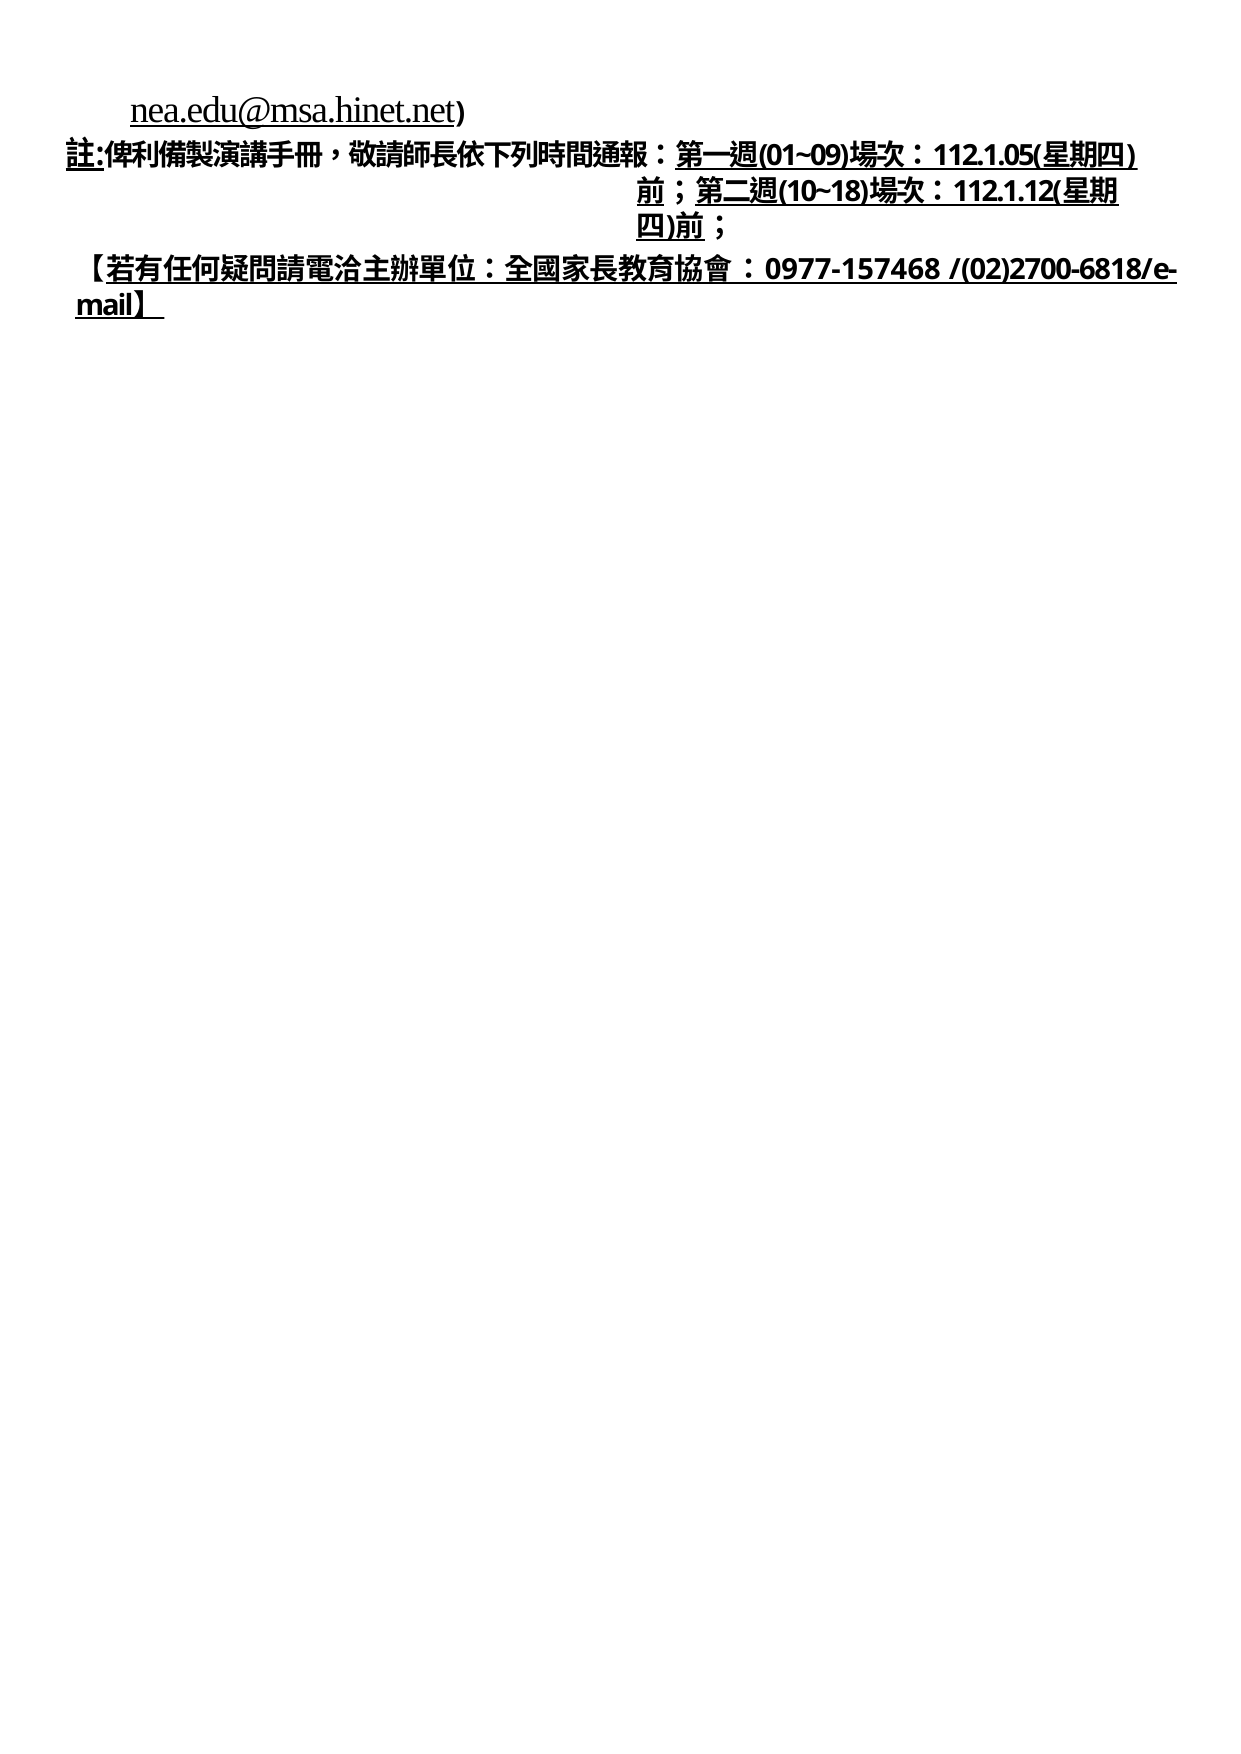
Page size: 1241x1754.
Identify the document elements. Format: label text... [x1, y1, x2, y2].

text 【若有任何疑問請電洽主辦單位：全國家長教育協會：0977-157468 /(02)2700-6818/e-mail】 [75, 251, 1177, 322]
text 註:俾利備製演講手冊，敬請師長依下列時間通報：第一週(01~09)場次：112.1.05(星期四)前；第二週(10~18)場次：112.1.12(星期四)前； [66, 137, 1140, 244]
text nea.edu@msa.hinet.net) [66, 94, 1140, 130]
